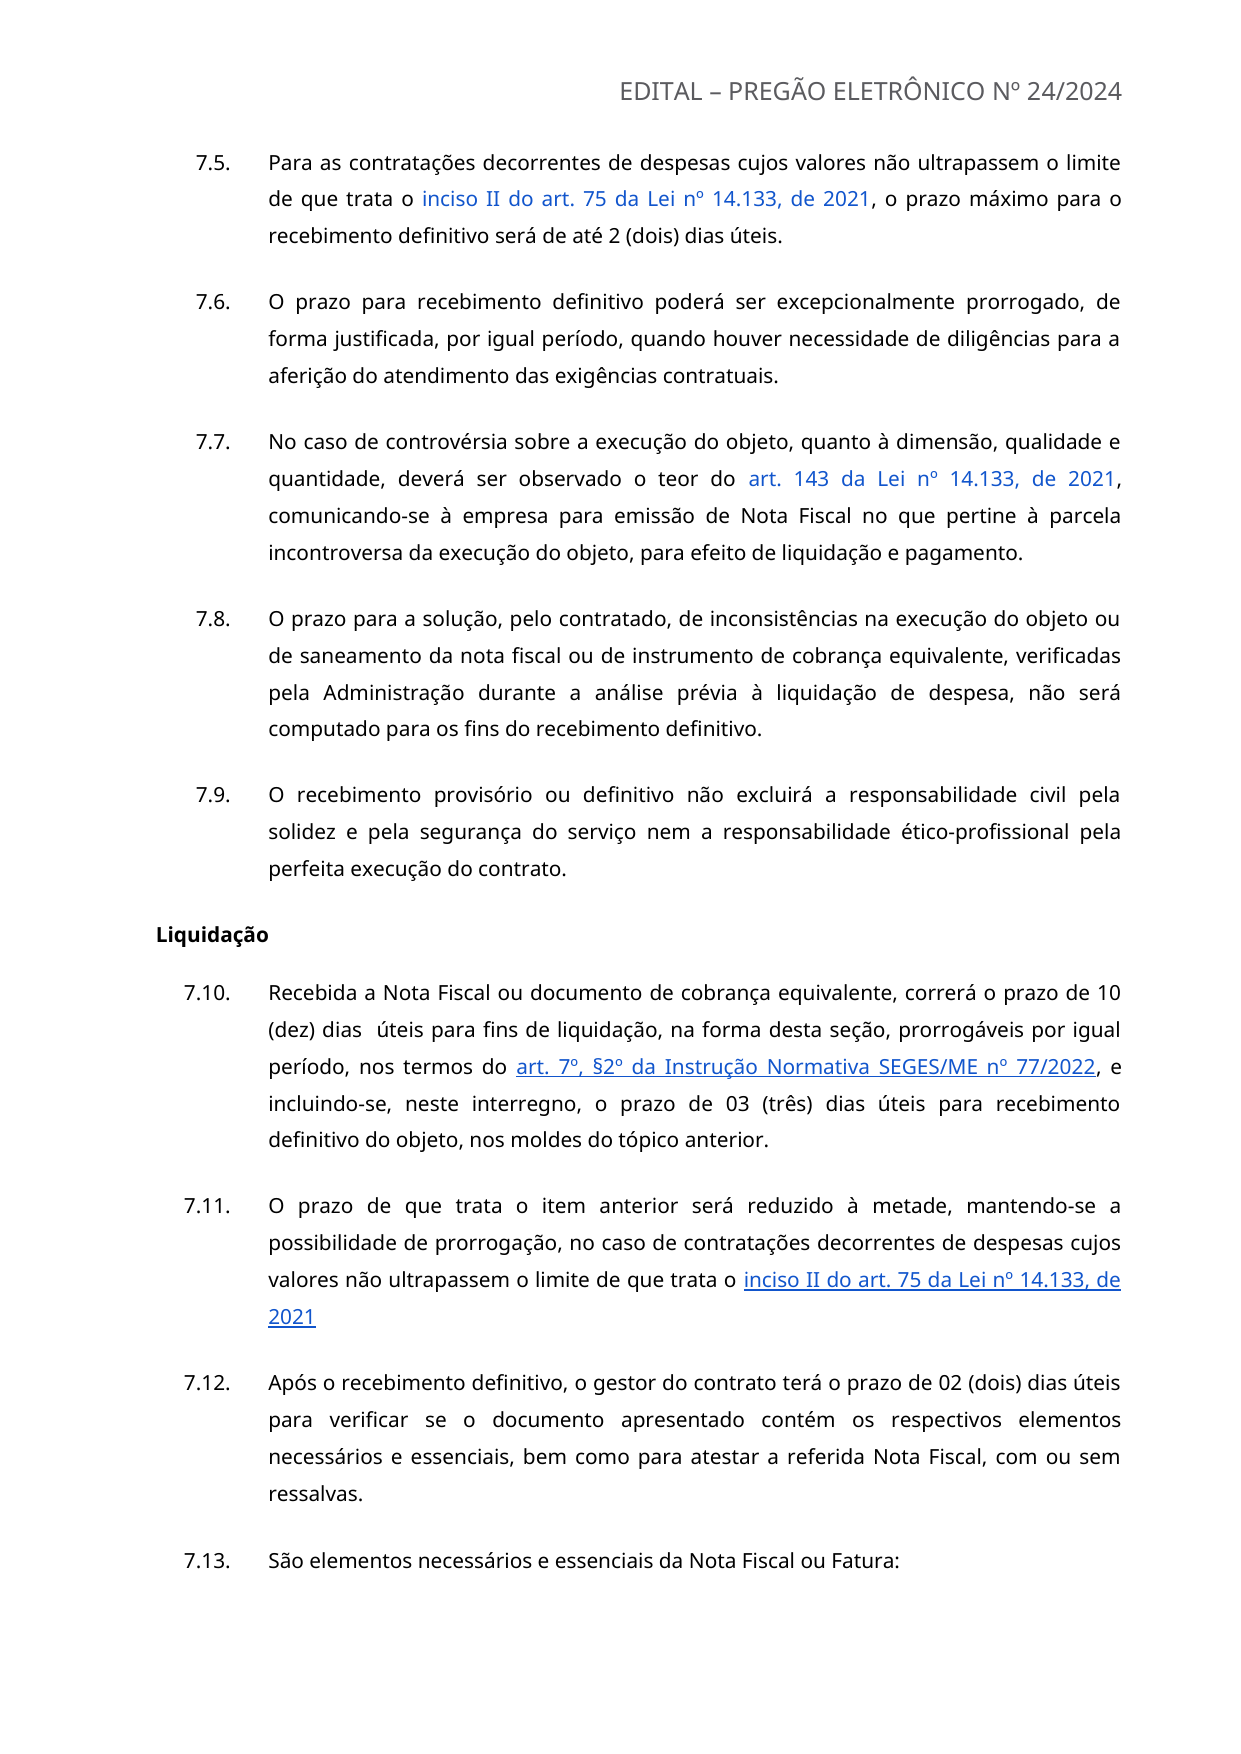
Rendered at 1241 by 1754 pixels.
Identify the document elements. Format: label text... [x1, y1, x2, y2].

list Após o recebimento definitivo, o gestor do contrato terá o prazo de 02 (dois) dias úteis para verificar se o documento apresentado contém os respectivos elementos necessários e essenciais, bem como para atestar a referida Nota Fiscal, com ou sem ressalvas. [231, 1368, 1122, 1507]
list O prazo de que trata o item anterior será reduzido à metade, mantendo-se a possibilidade de prorrogação, no caso de contratações decorrentes de despesas cujos valores não ultrapassem o limite de que trata o inciso II do art. 75 da Lei nº 14.133, de 2021 [231, 1192, 1122, 1331]
list Para as contratações decorrentes de despesas cujos valores não ultrapassem o limite de que trata o inciso II do art. 75 da Lei nº 14.133, de 2021, o prazo máximo para o recebimento definitivo será de até 2 (dois) dias úteis. [231, 148, 1122, 250]
list Recebida a Nota Fiscal ou documento de cobrança equivalente, correrá o prazo de 10 (dez) dias úteis para fins de liquidação, na forma desta seção, prorrogáveis por igual período, nos termos do art. 7º, §2º da Instrução Normativa SEGES/ME nº 77/2022, e incluindo-se, neste interregno, o prazo de 03 (três) dias úteis para recebimento definitivo do objeto, nos moldes do tópico anterior. [231, 978, 1122, 1154]
list O prazo para a solução, pelo contratado, de inconsistências na execução do objeto ou de saneamento da nota fiscal ou de instrumento de cobrança equivalente, verificadas pela Administração durante a análise prévia à liquidação de despesa, não será computado para os fins do recebimento definitivo. [231, 604, 1122, 743]
list O recebimento provisório ou definitivo não excluirá a responsabilidade civil pela solidez e pela segurança do serviço nem a responsabilidade ético-profissional pela perfeita execução do contrato. [231, 781, 1122, 883]
list São elementos necessários e essenciais da Nota Fiscal ou Fatura: [231, 1546, 1122, 1574]
list No caso de controvérsia sobre a execução do objeto, quanto à dimensão, qualidade e quantidade, deverá ser observado o teor do art. 143 da Lei nº 14.133, de 2021, comunicando-se à empresa para emissão de Nota Fiscal no que pertine à parcela incontroversa da execução do objeto, para efeito de liquidação e pagamento. [231, 427, 1122, 566]
text Liquidação [156, 920, 1122, 949]
list O prazo para recebimento definitivo poderá ser excepcionalmente prorrogado, de forma justificada, por igual período, quando houver necessidade de diligências para a aferição do atendimento das exigências contratuais. [231, 287, 1122, 390]
